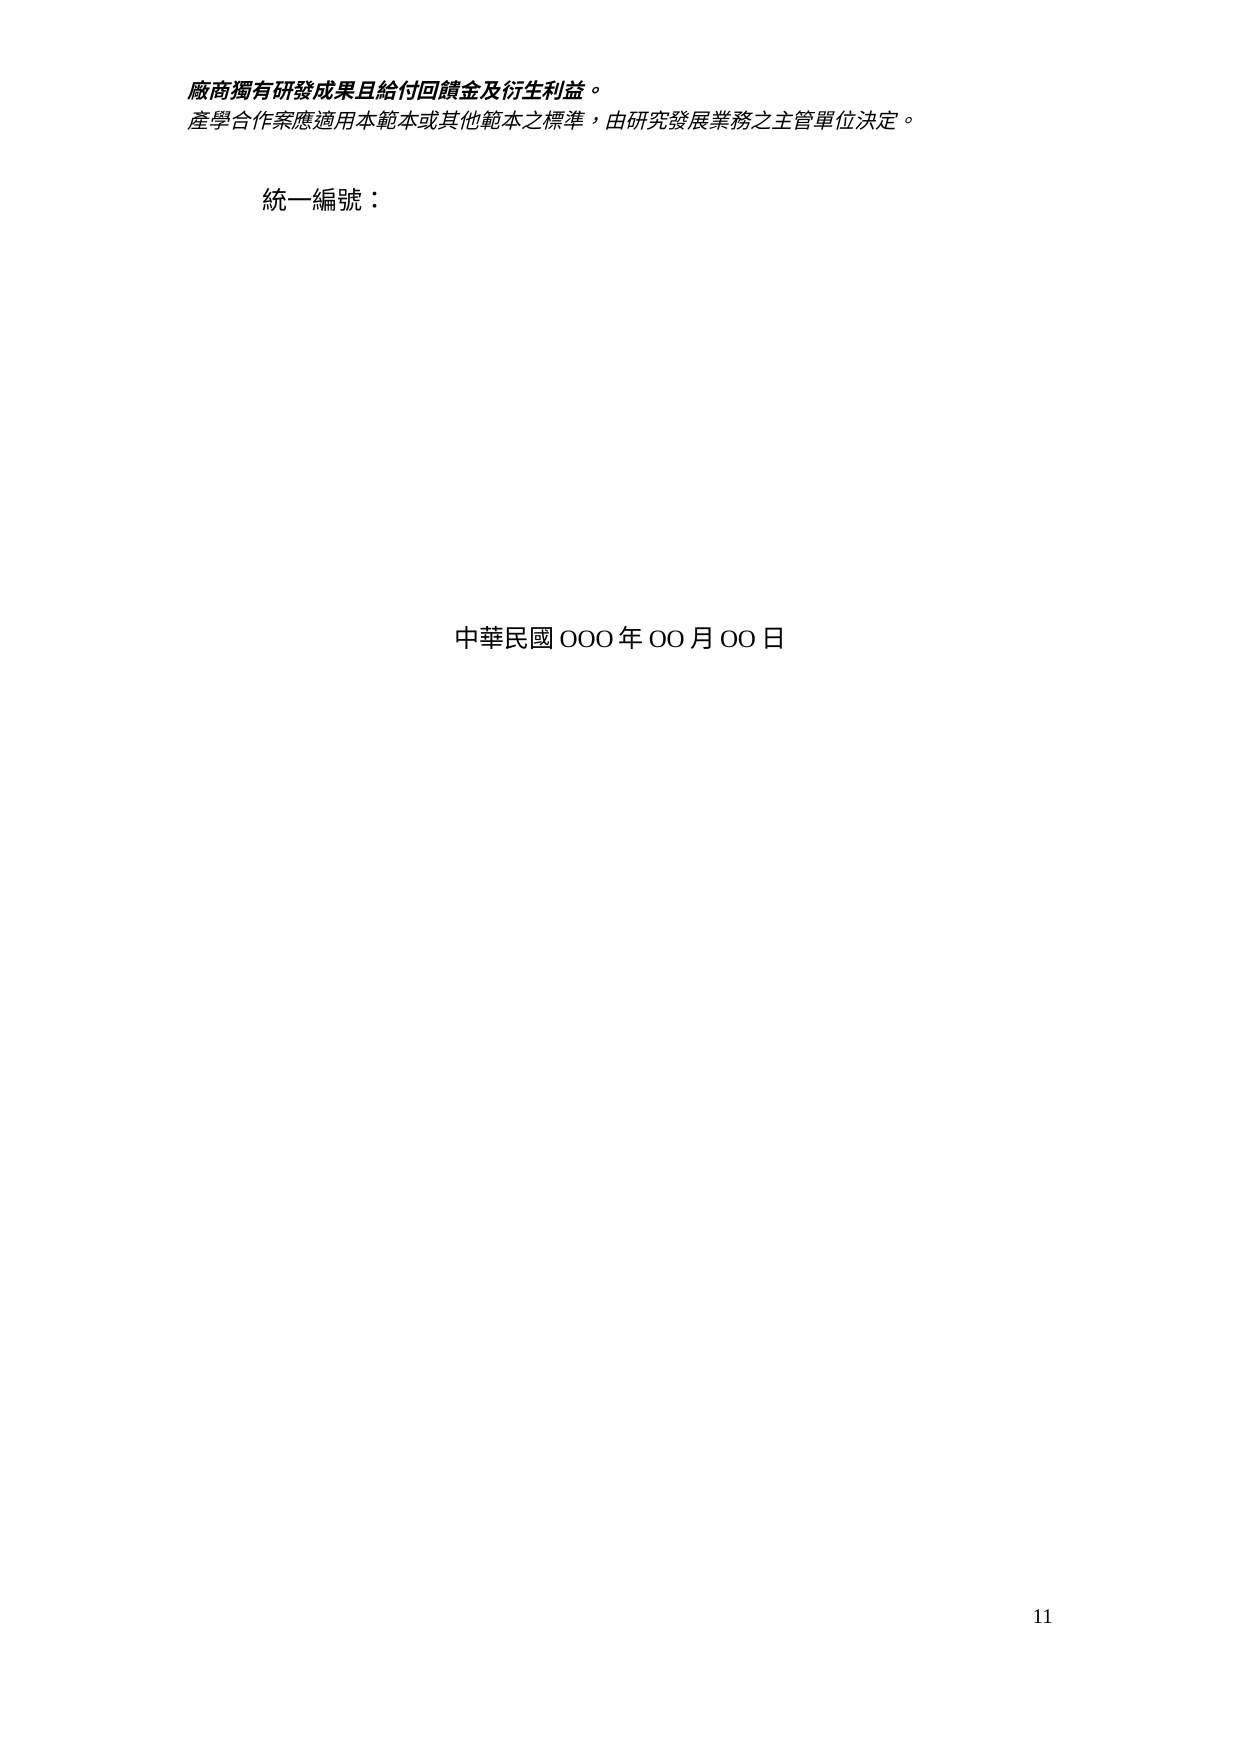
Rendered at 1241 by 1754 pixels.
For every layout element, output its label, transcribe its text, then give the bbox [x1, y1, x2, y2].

text 統一編號： [262, 157, 1053, 219]
text 中華民國OOO年OO月OO日 [187, 594, 1053, 657]
